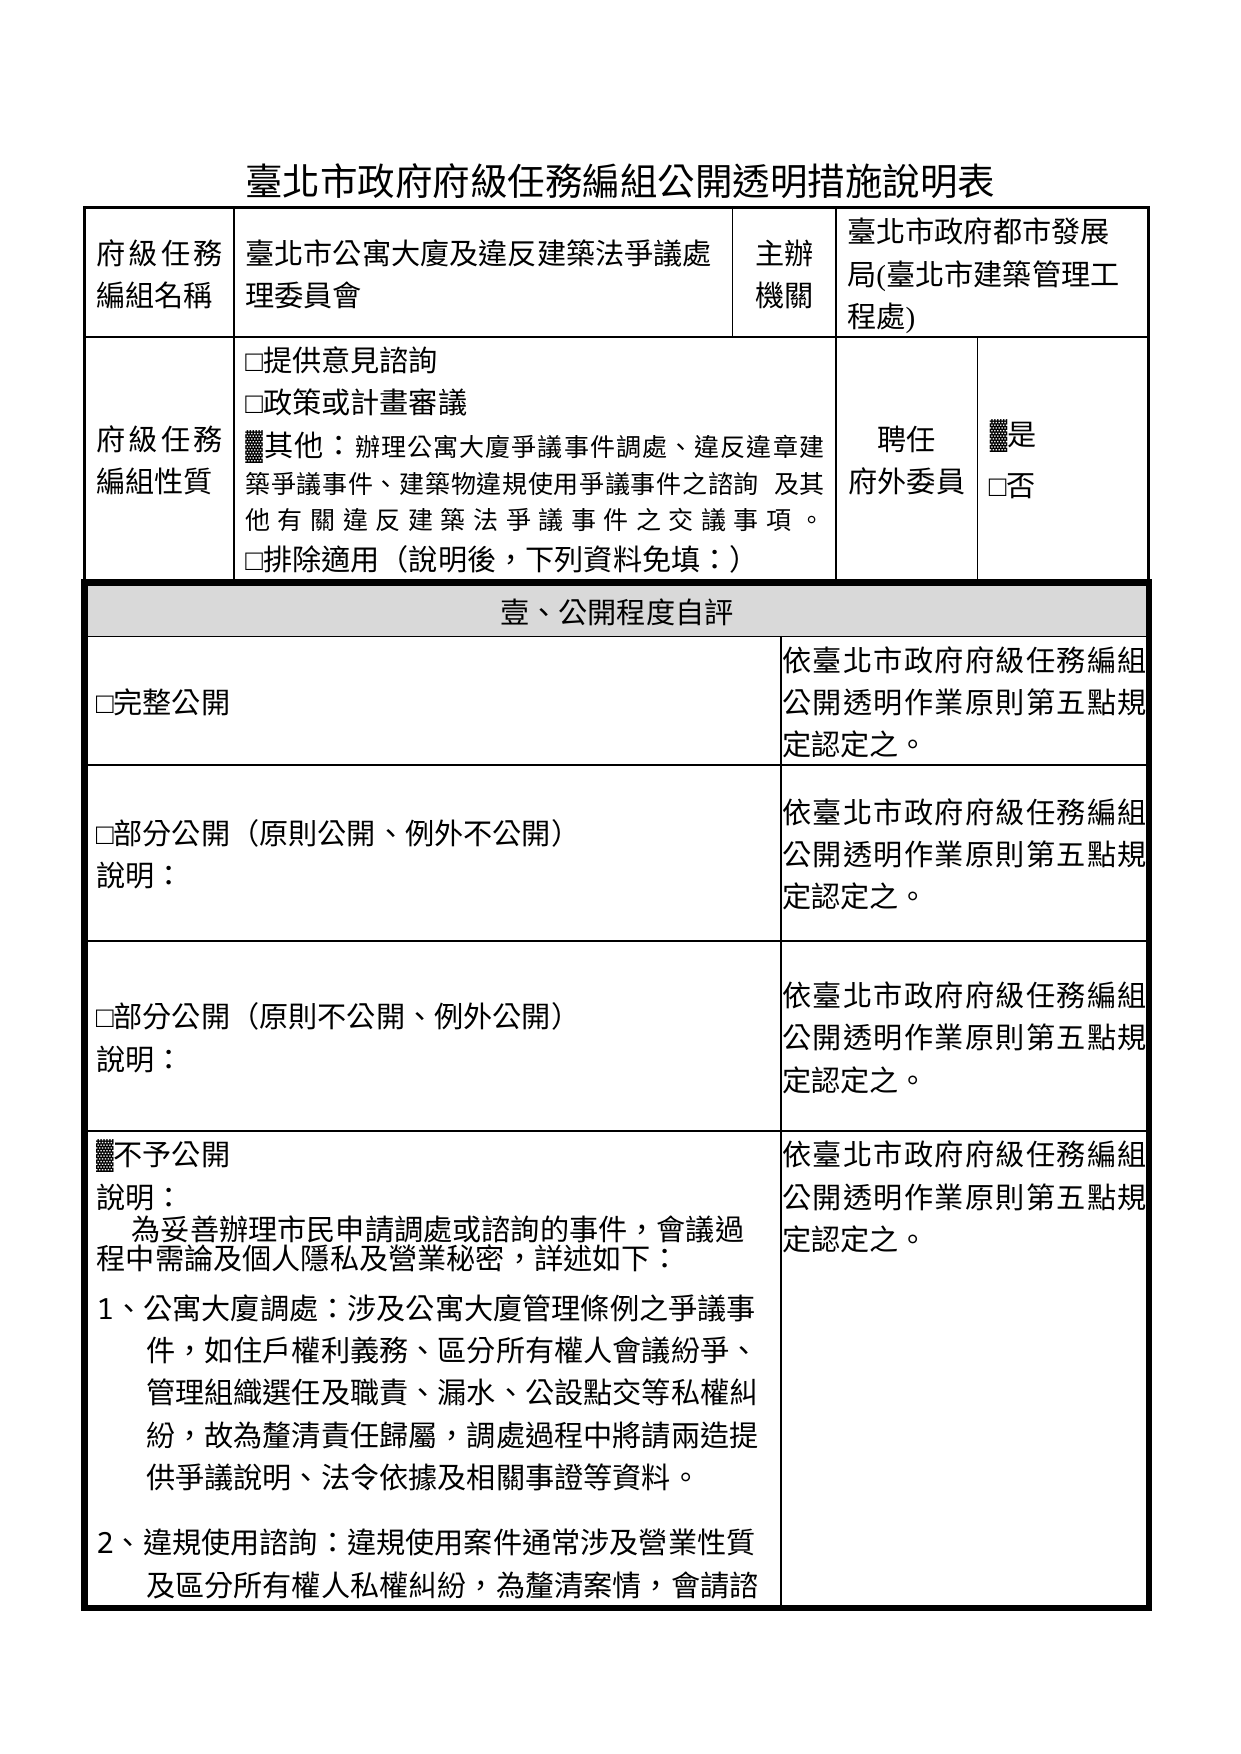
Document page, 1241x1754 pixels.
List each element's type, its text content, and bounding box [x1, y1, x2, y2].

table_header 府級任務編組名稱 [86, 209, 233, 336]
table_cell □提供意見諮詢 □政策或計畫審議 ▓其他：辦理公寓大廈爭議事件調處、違反違章建築爭議事件、建築物違規使用爭議事件之諮詢 及其他有關違反建築法爭議事件之交議事項。 □排除適用（說明後，下列資料免填：） [235, 338, 835, 579]
text 臺北市政府府級任務編組公開透明措施說明表 [118, 152, 1122, 206]
table_cell ▓是 □否 [978, 338, 1147, 579]
table_cell □部分公開（原則不公開、例外公開） 說明： [88, 942, 780, 1130]
table_cell 依臺北市政府府級任務編組公開透明作業原則第五點規定認定之。 [782, 766, 1146, 940]
table_cell 依臺北市政府府級任務編組公開透明作業原則第五點規定認定之。 [782, 1132, 1146, 1604]
table_header 臺北市政府都市發展局(臺北市建築管理工程處) [837, 209, 1147, 336]
table_cell 壹、公開程度自評 [88, 586, 1146, 636]
table_cell ▓不予公開 說明： 為妥善辦理市民申請調處或諮詢的事件，會議過程中需論及個人隱私及營業秘密，詳述如下： 公寓大廈調處：涉及公寓大廈管理條例之爭議事件，如住戶權利義務、區分所有權人會議紛爭、管理組織選任及職責、漏水、公設點交等私權糾紛，故為釐清責任歸屬，調處過程中將請兩造提供爭議說明、法令依據及相關事證等資料。 違規使用諮詢：違規使用案件通常涉及營業性質及區分所有權人私權糾紛，為釐清案情，會請諮 [88, 1132, 780, 1604]
table_header 主辦機關 [733, 209, 835, 336]
table_cell 府級任務編組性質 [86, 338, 233, 579]
table_cell □完整公開 [88, 637, 780, 764]
table_cell 依臺北市政府府級任務編組公開透明作業原則第五點規定認定之。 [782, 942, 1146, 1130]
table_header 臺北市公寓大廈及違反建築法爭議處理委員會 [235, 209, 732, 336]
table_cell □部分公開（原則公開、例外不公開） 說明： [88, 766, 780, 940]
table_cell 聘任 府外委員 [837, 338, 977, 579]
table_cell 依臺北市政府府級任務編組公開透明作業原則第五點規定認定之。 [782, 637, 1146, 764]
